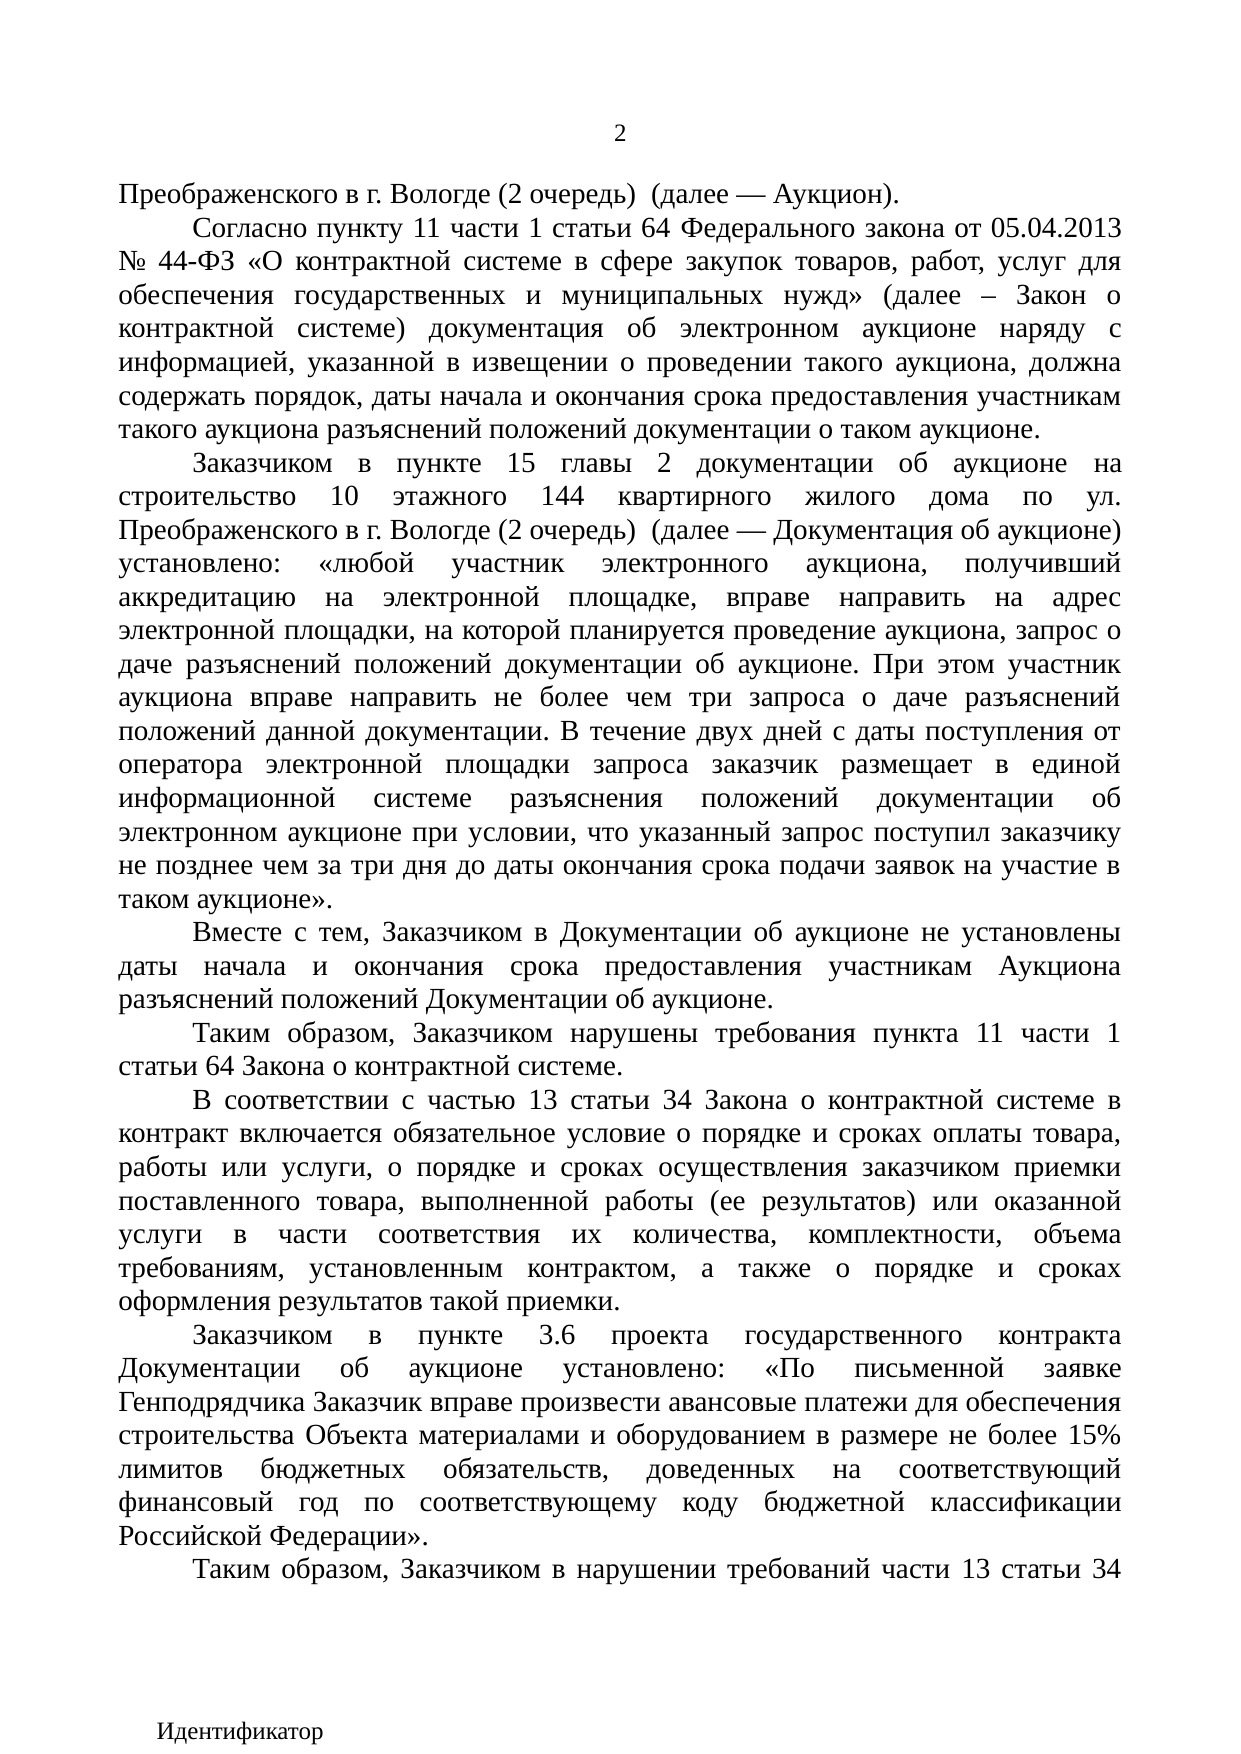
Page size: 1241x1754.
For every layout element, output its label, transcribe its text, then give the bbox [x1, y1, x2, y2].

text В соответствии с частью 13 статьи 34 Закона о контрактной системе в контракт включается обязательное условие о порядке и сроках оплаты товара, работы или услуги, о порядке и сроках осуществления заказчиком приемки поставленного товара, выполненной работы (ее результатов) или оказанной услуги в части соответствия их количества, комплектности, объема требованиям, установленным контрактом, а также о порядке и сроках оформления результатов такой приемки. [118, 1082, 1122, 1317]
text Согласно пункту 11 части 1 статьи 64 Федерального закона от 05.04.2013 № 44-ФЗ «О контрактной системе в сфере закупок товаров, работ, услуг для обеспечения государственных и муниципальных нужд» (далее – Закон о контрактной системе) документация об электронном аукционе наряду с информацией, указанной в извещении о проведении такого аукциона, должна содержать порядок, даты начала и окончания срока предоставления участникам такого аукциона разъяснений положений документации о таком аукционе. [118, 210, 1122, 445]
text Преображенского в г. Вологде (2 очередь) (далее — Аукцион). [118, 176, 1122, 210]
text Вместе с тем, Заказчиком в Документации об аукционе не установлены даты начала и окончания срока предоставления участникам Аукциона разъяснений положений Документации об аукционе. [118, 914, 1122, 1015]
text Заказчиком в пункте 15 главы 2 документации об аукционе на строительство 10 этажного 144 квартирного жилого дома по ул. Преображенского в г. Вологде (2 очередь) (далее — Документация об аукционе) установлено: «любой участник электронного аукциона, получивший аккредитацию на электронной площадке, вправе направить на адрес электронной площадки, на которой планируется проведение аукциона, запрос о даче разъяснений положений документации об аукционе. При этом участник аукциона вправе направить не более чем три запроса о даче разъяснений положений данной документации. В течение двух дней с даты поступления от оператора электронной площадки запроса заказчик размещает в единой информационной системе разъяснения положений документации об электронном аукционе при условии, что указанный запрос поступил заказчику не позднее чем за три дня до даты окончания срока подачи заявок на участие в таком аукционе». [118, 445, 1122, 914]
text Таким образом, Заказчиком нарушены требования пункта 11 части 1 статьи 64 Закона о контрактной системе. [118, 1015, 1122, 1082]
text Заказчиком в пункте 3.6 проекта государственного контракта Документации об аукционе установлено: «По письменной заявке Генподрядчика Заказчик вправе произвести авансовые платежи для обеспечения строительства Объекта материалами и оборудованием в размере не более 15% лимитов бюджетных обязательств, доведенных на соответствующий финансовый год по соответствующему коду бюджетной классификации Российской Федерации». [118, 1317, 1122, 1552]
text Таким образом, Заказчиком в нарушении требований части 13 статьи 34 [118, 1552, 1122, 1585]
